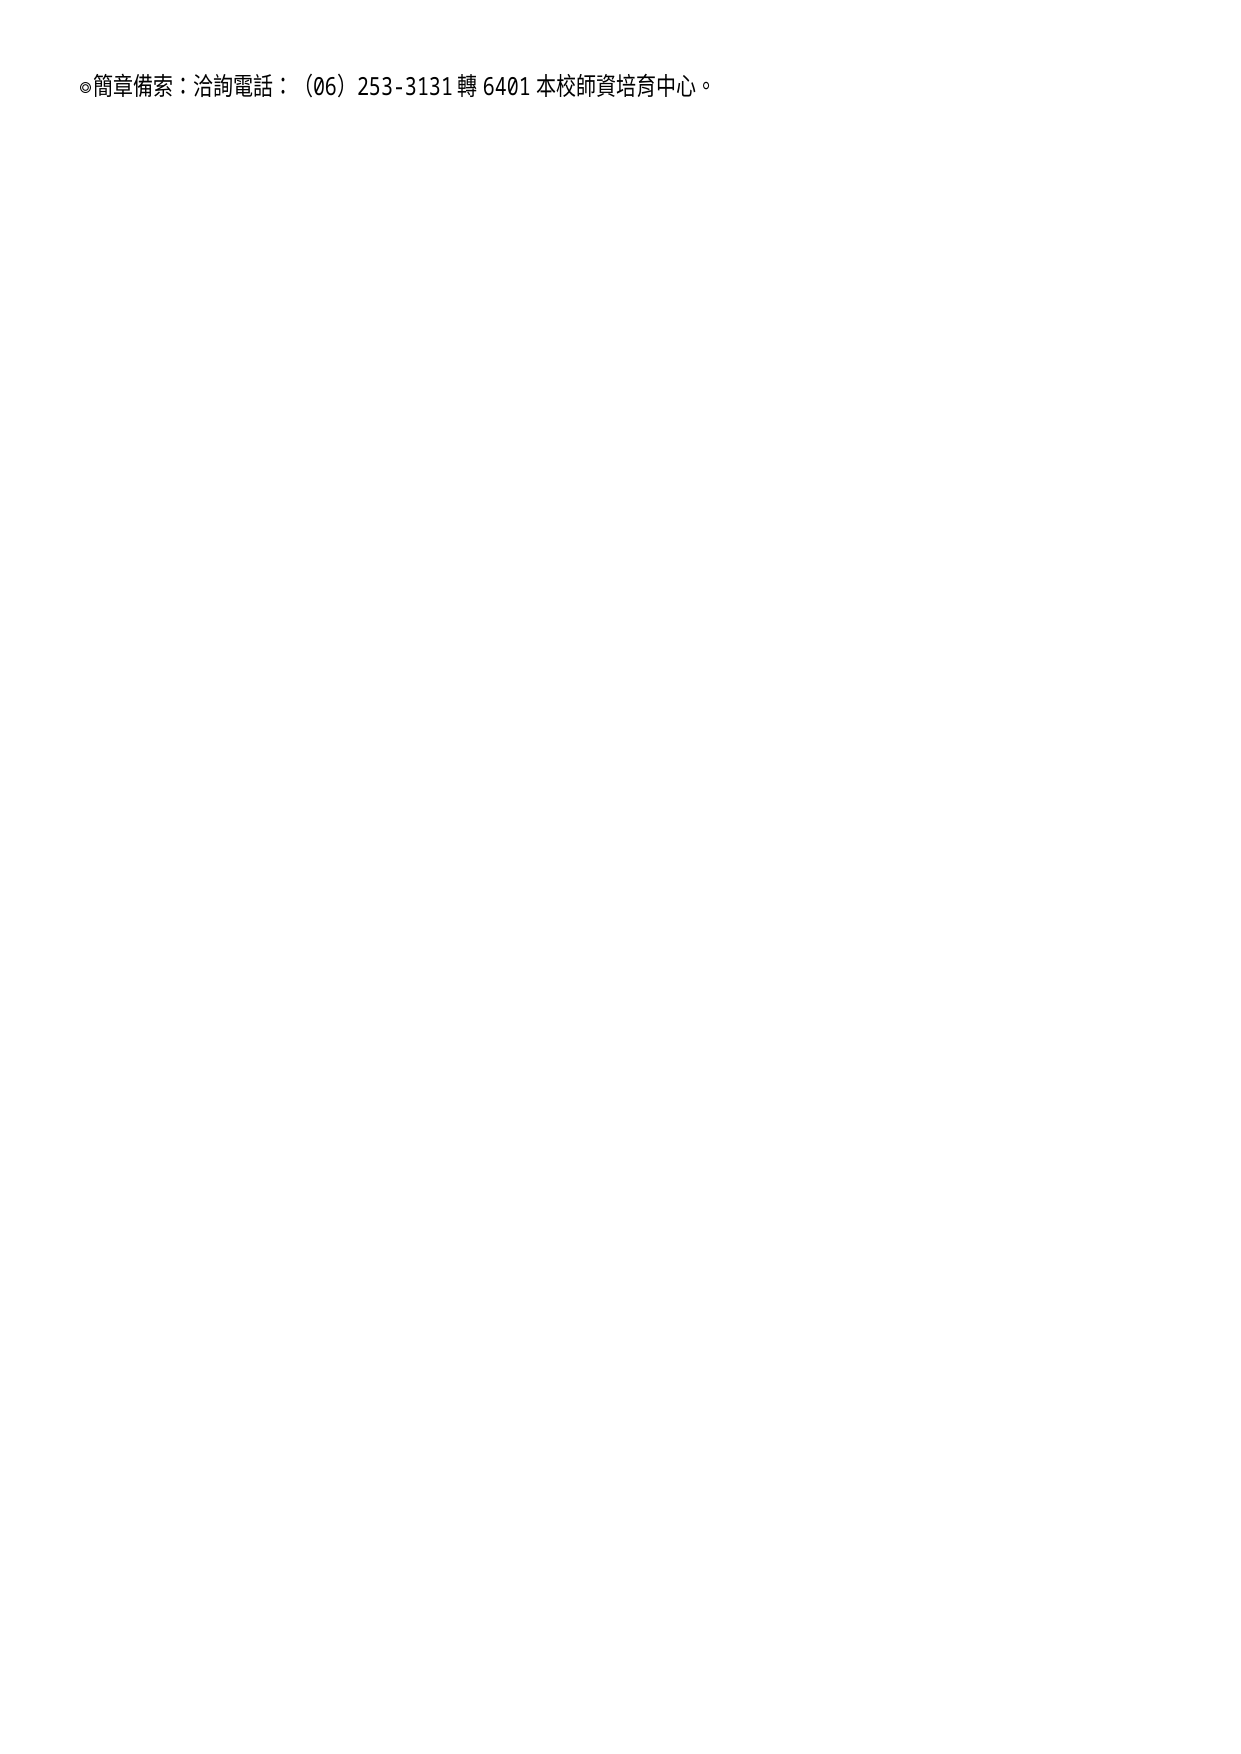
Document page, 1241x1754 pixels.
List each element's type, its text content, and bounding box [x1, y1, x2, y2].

text ◎簡章備索：洽詢電話：（06）253-3131轉6401本校師資培育中心。 [3, 43, 1181, 105]
